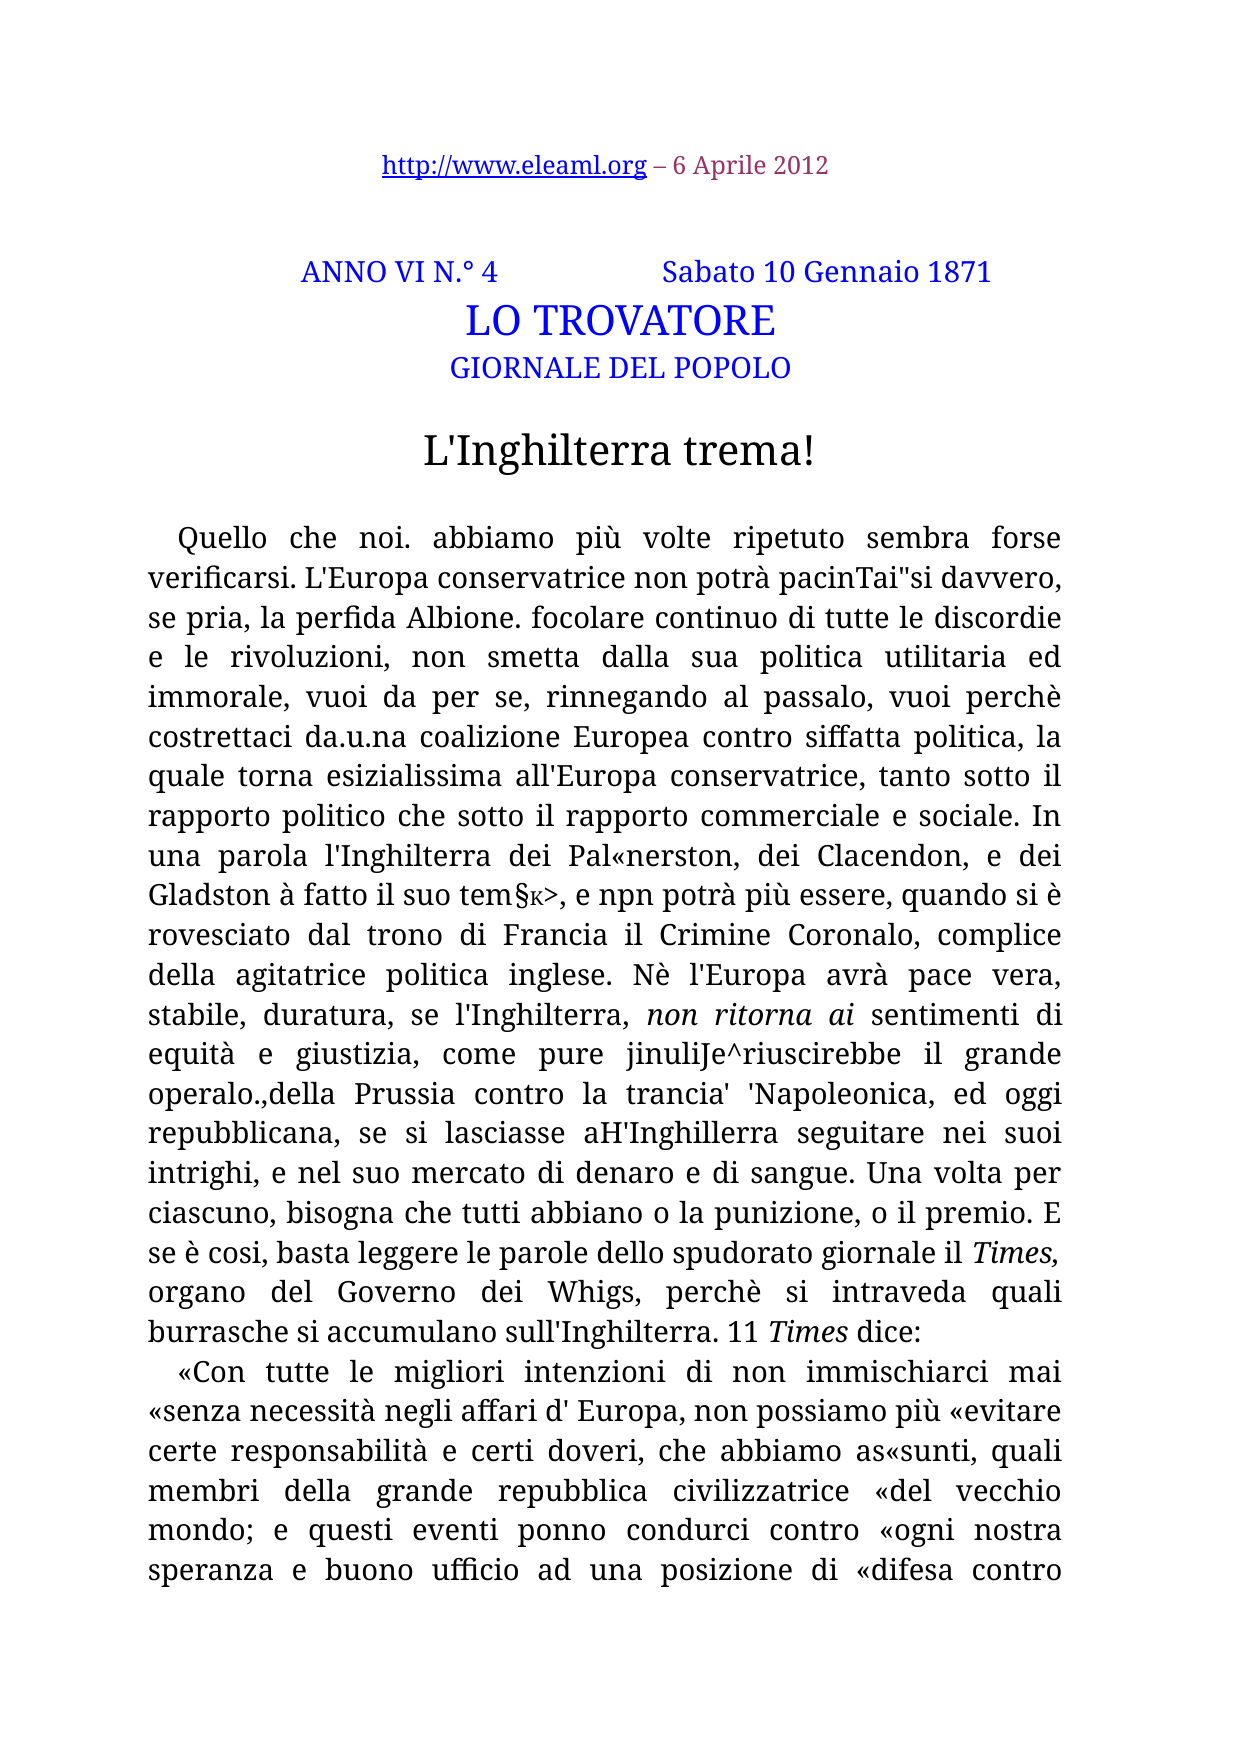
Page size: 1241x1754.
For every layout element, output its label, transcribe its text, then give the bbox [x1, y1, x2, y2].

table_header ANNO VI N.° 4 [163, 251, 606, 291]
table_cell LO TROVATORE GIORNALE DEL POPOLO [163, 291, 1049, 387]
table_header Sabato 10 Gennaio 1871 [606, 251, 1049, 291]
text Quello che noi. abbiamo più volte ripetuto sembra forse verificarsi. L'Europa conservatrice non potrà pacinTai"si davvero, se pria, la perfida Albione. focolare continuo di tutte le discordie e le rivoluzioni, non smetta dalla sua politica utilitaria ed immorale, vuoi da per se, rinnegando al passalo, vuoi perchè costrettaci da.u.na coalizione Europea contro siffatta politica, la quale torna esizialissima all'Europa conservatrice, tanto sotto il rapporto politico che sotto il rapporto commerciale e sociale. In una parola l'Inghilterra dei Pal«nerston, dei Clacendon, e dei Gladston à fatto il suo tem§k>, e npn potrà più essere, quando si è rovesciato dal trono di Francia il Crimine Coronalo, complice della agitatrice politica inglese. Nè l'Europa avrà pace vera, stabile, duratura, se l'Inghilterra, non ritorna ai sentimenti di equità e giustizia, come pure jinuliJe^riuscirebbe il grande operalo.,della Prussia contro la trancia' 'Napoleonica, ed oggi repubblicana, se si lasciasse aH'Inghillerra seguitare nei suoi intrighi, e nel suo mercato di denaro e di sangue. Una volta per ciascuno, bisogna che tutti abbiano o la punizione, o il premio. E se è cosi, basta leggere le parole dello spudorato giornale il Times, organo del Governo dei Whigs, perchè si intraveda quali burrasche si accumulano sull'Inghilterra. 11 Times dice: [148, 517, 1063, 1351]
text «Con tutte le migliori intenzioni di non immischiarci mai «senza necessità negli affari d' Europa, non possiamo più «evitare certe responsabilità e certi doveri, che abbiamo as«sunti, quali membri della grande repubblica civilizzatrice «del vecchio mondo; e questi eventi ponno condurci contro «ogni nostra speranza e buono ufficio ad una posizione di «difesa contro [148, 1351, 1063, 1589]
text L'Inghilterra trema! [148, 421, 1063, 478]
